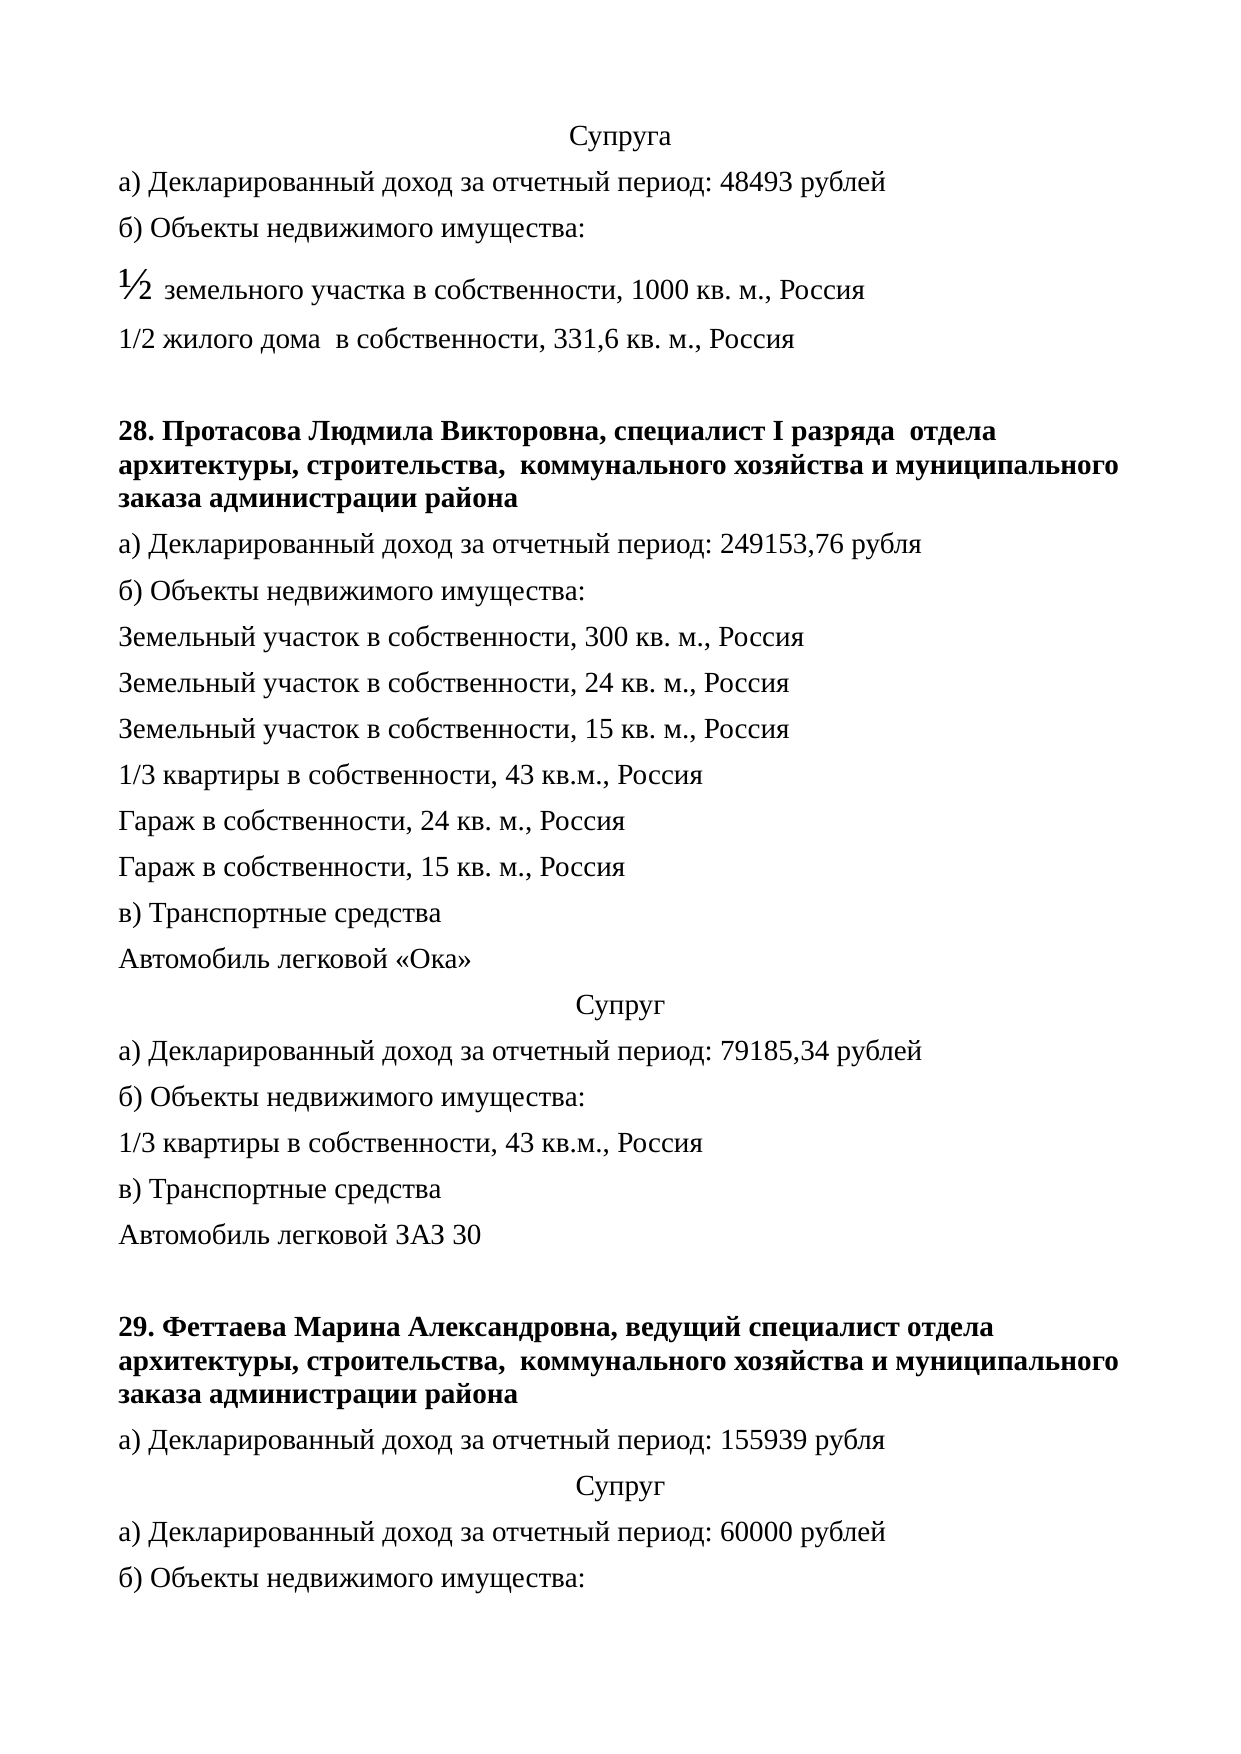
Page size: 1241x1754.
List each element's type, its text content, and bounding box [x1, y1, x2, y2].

text ½ земельного участка в собственности, 1000 кв. м., Россия [118, 256, 1122, 309]
text 29. Феттаева Марина Александровна, ведущий специалист отдела архитектуры, строительства, коммунального хозяйства и муниципального заказа администрации района [118, 1309, 1122, 1410]
text а) Декларированный доход за отчетный период: 155939 рубля [118, 1422, 1122, 1456]
text б) Объекты недвижимого имущества: [118, 1079, 1122, 1113]
text а) Декларированный доход за отчетный период: 48493 рублей [118, 164, 1122, 198]
text Супруг [118, 1468, 1122, 1502]
text в) Транспортные средства [118, 895, 1122, 928]
text 1/3 квартиры в собственности, 43 кв.м., Россия [118, 1125, 1122, 1159]
text Земельный участок в собственности, 15 кв. м., Россия [118, 711, 1122, 744]
text Земельный участок в собственности, 300 кв. м., Россия [118, 619, 1122, 652]
text б) Объекты недвижимого имущества: [118, 210, 1122, 244]
text а) Декларированный доход за отчетный период: 79185,34 рублей [118, 1033, 1122, 1067]
text 1/2 жилого дома в собственности, 331,6 кв. м., Россия [118, 321, 1122, 355]
text 1/3 квартиры в собственности, 43 кв.м., Россия [118, 757, 1122, 790]
text Автомобиль легковой ЗАЗ 30 [118, 1217, 1122, 1251]
text Супруг [118, 987, 1122, 1021]
text б) Объекты недвижимого имущества: [118, 1561, 1122, 1594]
text а) Декларированный доход за отчетный период: 249153,76 рубля [118, 527, 1122, 560]
text Земельный участок в собственности, 24 кв. м., Россия [118, 665, 1122, 698]
text в) Транспортные средства [118, 1171, 1122, 1205]
text а) Декларированный доход за отчетный период: 60000 рублей [118, 1514, 1122, 1548]
text Гараж в собственности, 24 кв. м., Россия [118, 803, 1122, 836]
text Супруга [118, 118, 1122, 152]
text б) Объекты недвижимого имущества: [118, 573, 1122, 606]
text 28. Протасова Людмила Викторовна, специалист I разряда отдела архитектуры, строительства, коммунального хозяйства и муниципального заказа администрации района [118, 413, 1122, 514]
text Гараж в собственности, 15 кв. м., Россия [118, 849, 1122, 882]
text Автомобиль легковой «Ока» [118, 941, 1122, 974]
